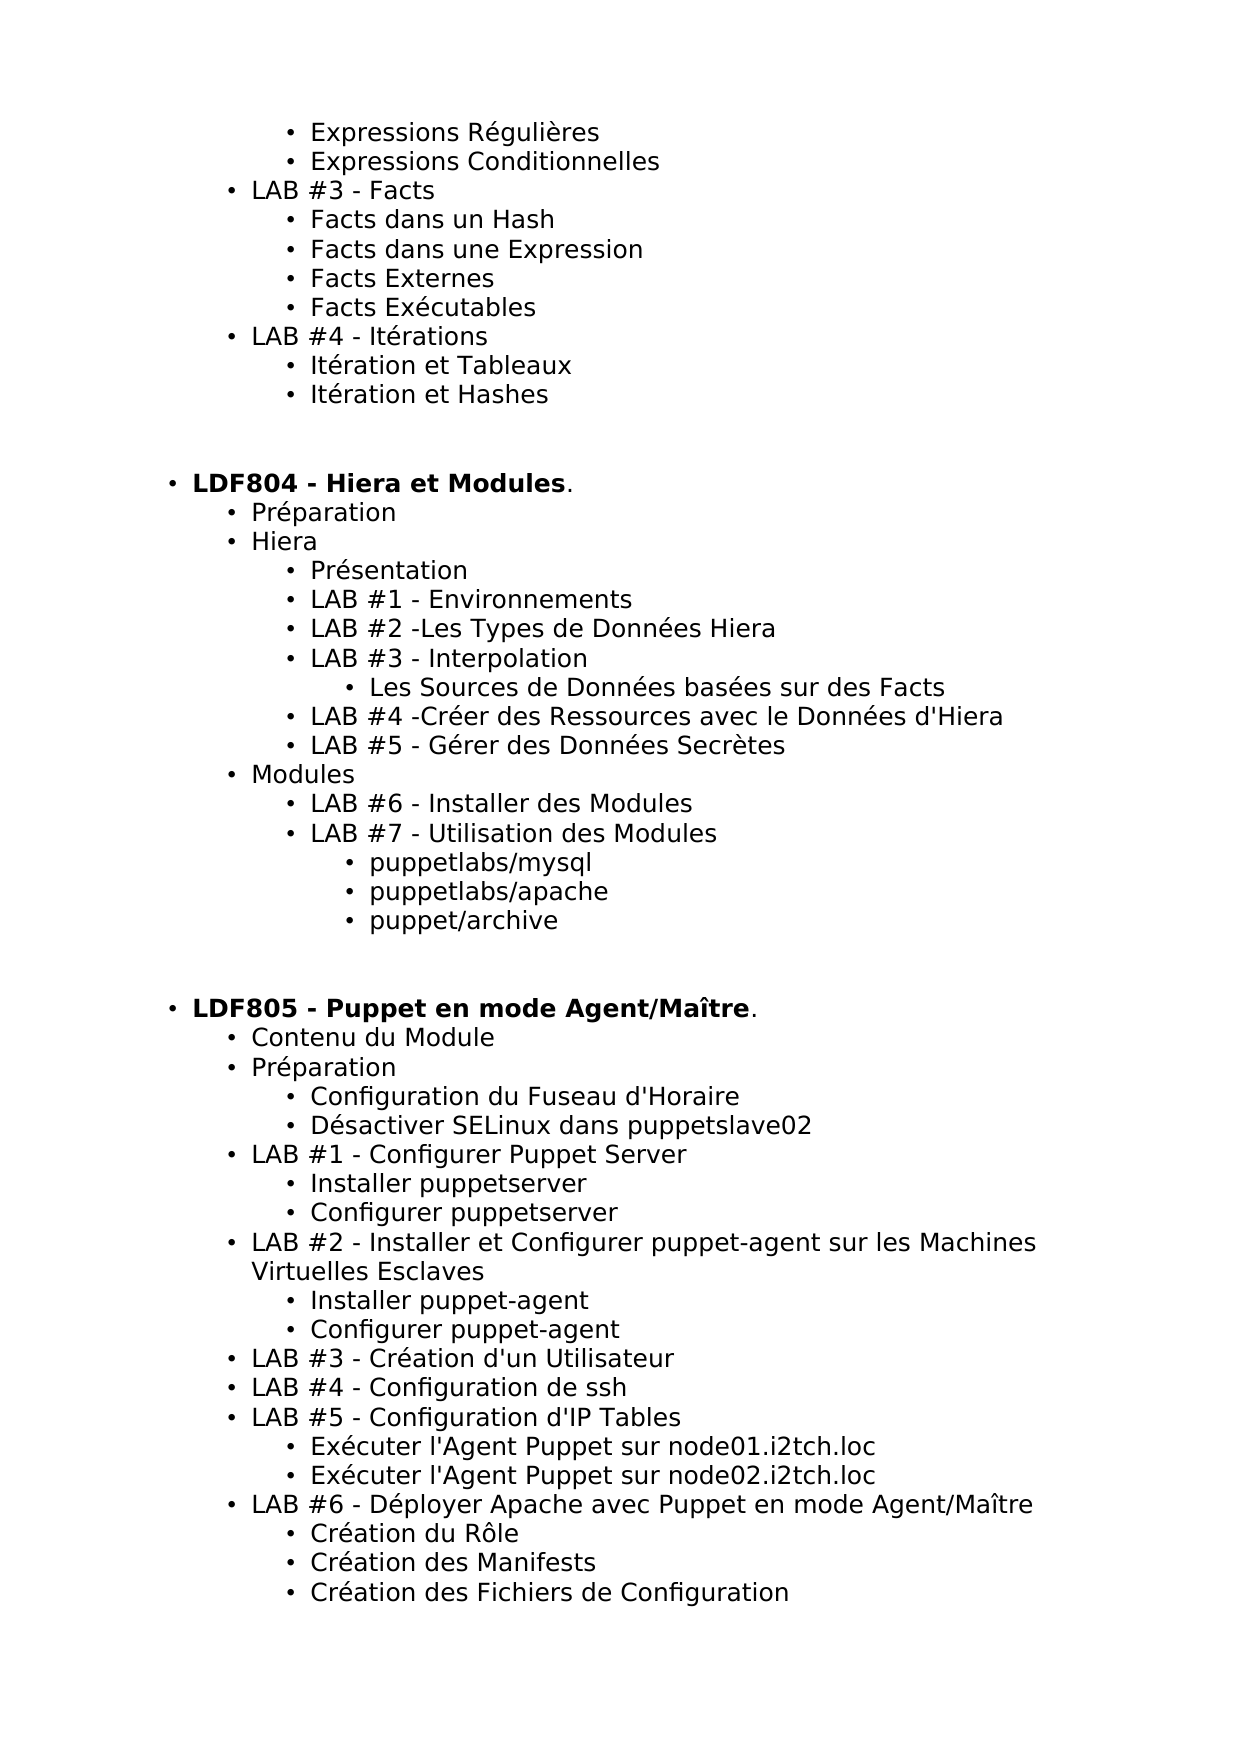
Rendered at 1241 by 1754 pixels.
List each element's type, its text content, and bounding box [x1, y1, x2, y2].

list Création des Manifests [295, 1548, 1122, 1578]
list LAB #4 -Créer des Ressources avec le Données d'Hiera [295, 702, 1122, 731]
list Les Sources de Données basées sur des Facts [354, 673, 1122, 702]
list Configurer puppet-agent [295, 1315, 1122, 1344]
list Expressions Régulières [295, 118, 1122, 147]
list LAB #2 -Les Types de Données Hiera [295, 614, 1122, 644]
list LAB #7 - Utilisation des Modules [295, 819, 1122, 848]
list LAB #2 - Installer et Configurer puppet-agent sur les Machines Virtuelles Esclaves [236, 1228, 1122, 1286]
list Configurer puppetserver [295, 1198, 1122, 1228]
list puppetlabs/mysql [354, 848, 1122, 877]
list LAB #1 - Environnements [295, 585, 1122, 614]
list Désactiver SELinux dans puppetslave02 [295, 1111, 1122, 1140]
list LAB #4 - Itérations [236, 322, 1122, 351]
list LAB #3 - Facts [236, 176, 1122, 206]
list LAB #5 - Configuration d'IP Tables [236, 1403, 1122, 1432]
list LAB #3 - Interpolation [295, 644, 1122, 673]
list Création des Fichiers de Configuration [295, 1578, 1122, 1607]
list Exécuter l'Agent Puppet sur node01.i2tch.loc [295, 1432, 1122, 1461]
list puppet/archive [354, 906, 1122, 935]
list Facts Externes [295, 264, 1122, 293]
list Facts Exécutables [295, 293, 1122, 322]
list Préparation [236, 498, 1122, 527]
list Configuration du Fuseau d'Horaire [295, 1082, 1122, 1111]
list LAB #6 - Installer des Modules [295, 789, 1122, 819]
list Contenu du Module [236, 1023, 1122, 1053]
list Exécuter l'Agent Puppet sur node02.i2tch.loc [295, 1461, 1122, 1490]
list Facts dans un Hash [295, 206, 1122, 235]
list LDF805 - Puppet en mode Agent/Maître. [177, 994, 1122, 1023]
list Modules [236, 760, 1122, 789]
list Facts dans une Expression [295, 235, 1122, 264]
list Expressions Conditionnelles [295, 147, 1122, 176]
list LAB #5 - Gérer des Données Secrètes [295, 731, 1122, 760]
list Création du Rôle [295, 1519, 1122, 1548]
list Itération et Tableaux [295, 351, 1122, 381]
list Préparation [236, 1053, 1122, 1082]
list Hiera [236, 527, 1122, 556]
list LAB #1 - Configurer Puppet Server [236, 1140, 1122, 1169]
list Présentation [295, 556, 1122, 585]
list puppetlabs/apache [354, 877, 1122, 906]
list LAB #6 - Déployer Apache avec Puppet en mode Agent/Maître [236, 1490, 1122, 1519]
list Itération et Hashes [295, 381, 1122, 410]
list LAB #3 - Création d'un Utilisateur [236, 1344, 1122, 1373]
list LDF804 - Hiera et Modules. [177, 469, 1122, 498]
list LAB #4 - Configuration de ssh [236, 1373, 1122, 1403]
list Installer puppet-agent [295, 1286, 1122, 1315]
list Installer puppetserver [295, 1169, 1122, 1198]
